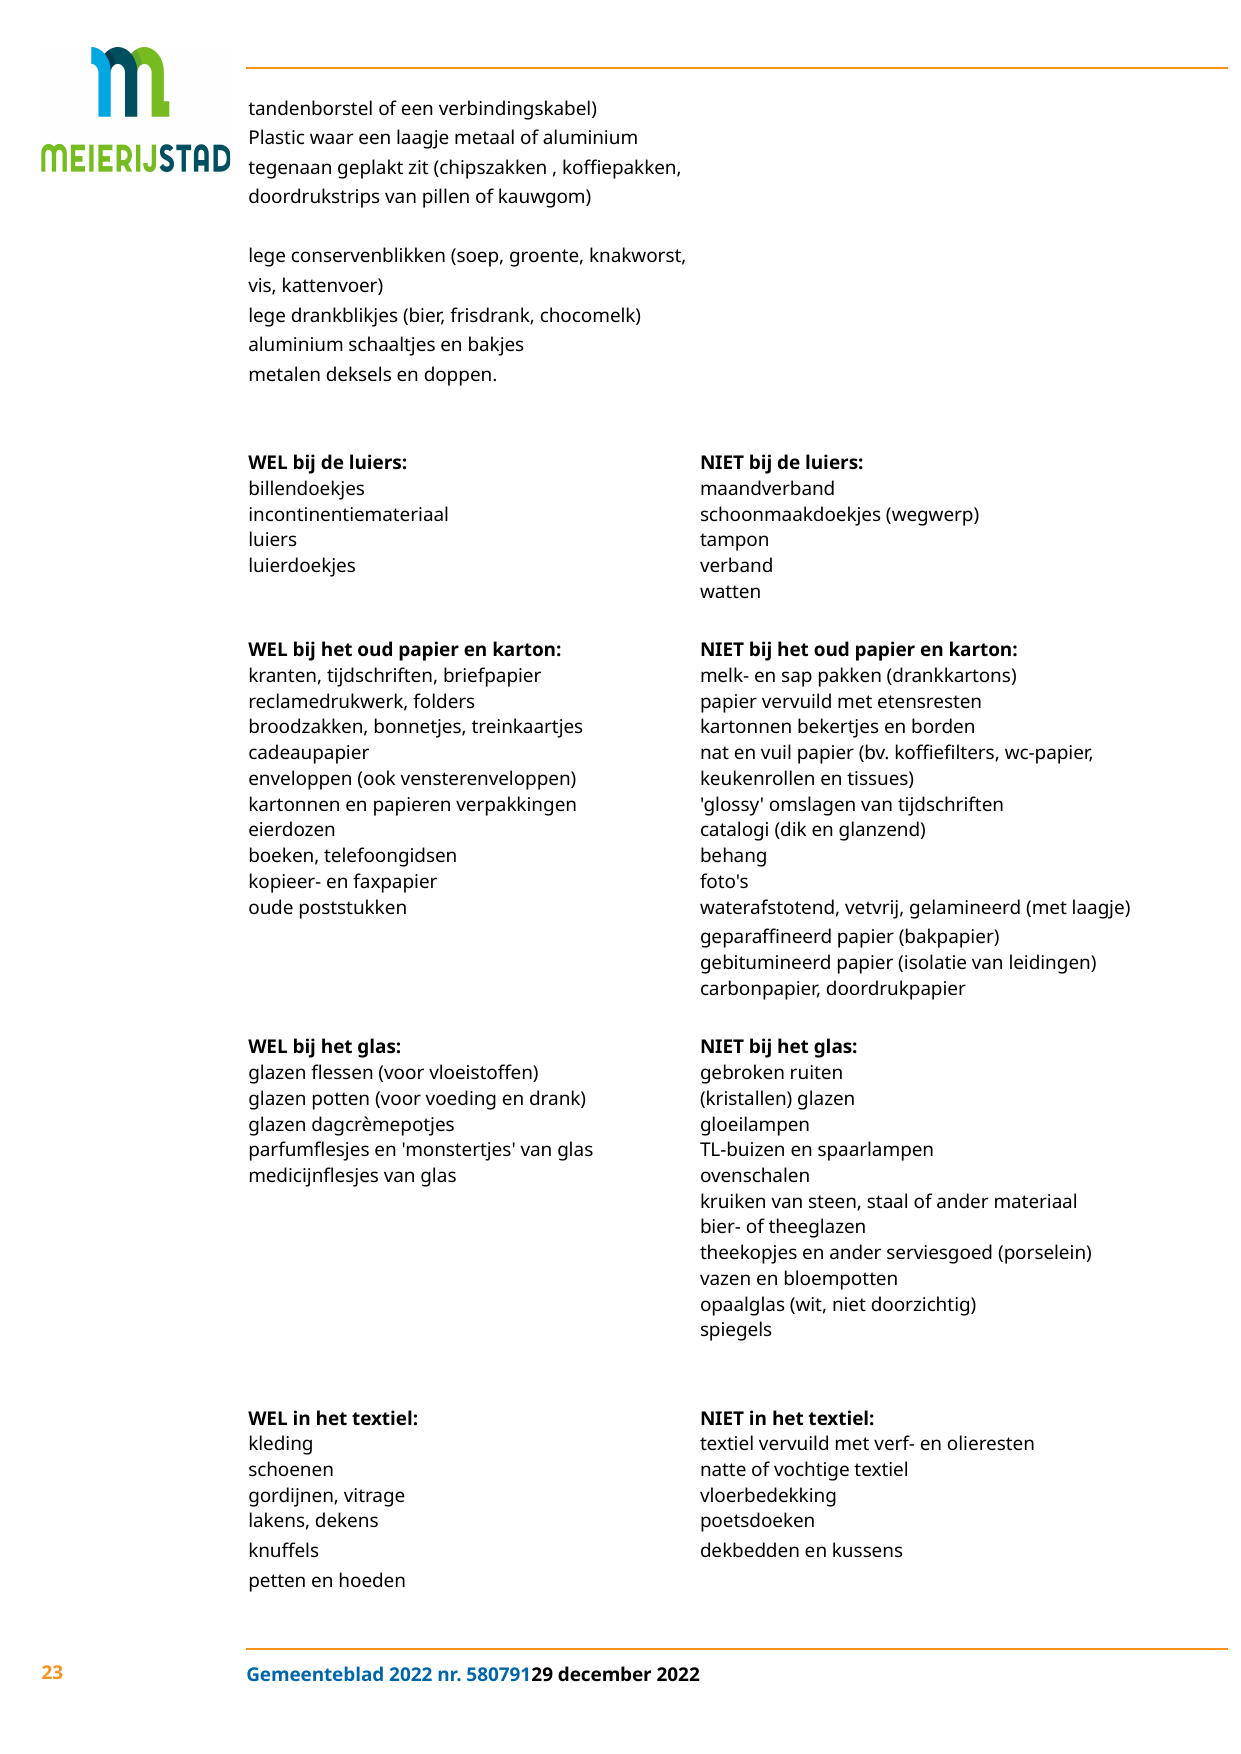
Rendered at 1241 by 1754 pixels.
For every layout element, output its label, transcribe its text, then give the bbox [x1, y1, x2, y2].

table_cell [248, 578, 700, 604]
table_cell vazen en bloempotten [700, 1265, 1152, 1291]
table_cell oude poststukken [248, 894, 700, 949]
table_cell bier- of theeglazen [700, 1214, 1152, 1239]
table_cell billendoekjes [248, 475, 700, 501]
table_cell opaalglas (wit, niet doorzichtig) [700, 1291, 1152, 1317]
table_cell [248, 975, 700, 1001]
table_cell ovenschalen [700, 1162, 1152, 1188]
table_cell [248, 1291, 700, 1317]
table_cell textiel vervuild met verf- en olieresten [700, 1431, 1152, 1456]
table_cell (kristallen) glazen [700, 1085, 1152, 1111]
table_cell gordijnen, vitrage [248, 1482, 700, 1508]
table_cell kopieer- en faxpapier [248, 868, 700, 894]
table_cell parfumflesjes en 'monstertjes' van glas [248, 1136, 700, 1162]
table_cell kranten, tijdschriften, briefpapier [248, 662, 700, 688]
table_cell melk- en sap pakken (drankkartons) [700, 662, 1152, 688]
table_cell tandenborstel of een verbindingskabel) Plastic waar een laagje metaal of aluminium tegenaan geplakt zit (chipszakken , koffiepakken, doordrukstrips van pillen of kauwgom) lege conservenblikken (soep, groente, knakworst, vis, kattenvoer) lege drankblikjes (bier, frisdrank, chocomelk) aluminium schaaltjes en bakjes metalen deksels en doppen. [248, 95, 700, 387]
table_cell [248, 1317, 700, 1342]
table_cell glazen dagcrèmepotjes [248, 1111, 700, 1136]
table_cell medicijnflesjes van glas [248, 1162, 700, 1188]
table_cell [248, 1239, 700, 1265]
table_cell poetsdoeken dekbedden en kussens [700, 1508, 1152, 1593]
table_cell behang [700, 843, 1152, 868]
table_header WEL bij het oud papier en karton: [248, 637, 700, 662]
table_header NIET bij het oud papier en karton: [700, 637, 1152, 662]
table_cell reclamedrukwerk, folders [248, 688, 700, 714]
table_cell carbonpapier, doordrukpapier [700, 975, 1152, 1001]
table_cell kleding [248, 1431, 700, 1456]
table_cell boeken, telefoongidsen [248, 843, 700, 868]
table_cell vloerbedekking [700, 1482, 1152, 1508]
table_cell schoonmaakdoekjes (wegwerp) [700, 501, 1152, 526]
table_cell glazen potten (voor voeding en drank) [248, 1085, 700, 1111]
table_cell gebroken ruiten [700, 1059, 1152, 1085]
table_cell TL-buizen en spaarlampen [700, 1136, 1152, 1162]
table_cell kartonnen bekertjes en borden [700, 714, 1152, 739]
table_cell cadeaupapier [248, 740, 700, 765]
table_cell nat en vuil papier (bv. koffiefilters, wc-papier, [700, 740, 1152, 765]
table_cell eierdozen [248, 817, 700, 842]
table_cell gebitumineerd papier (isolatie van leidingen) [700, 949, 1152, 975]
table_cell maandverband [700, 475, 1152, 501]
table_cell catalogi (dik en glanzend) [700, 817, 1152, 842]
table_cell glazen flessen (voor vloeistoffen) [248, 1059, 700, 1085]
table_cell tampon [700, 526, 1152, 552]
table_cell waterafstotend, vetvrij, gelamineerd (met laagje) geparaffineerd papier (bakpapier) [700, 894, 1152, 949]
table_cell luierdoekjes [248, 552, 700, 578]
table_cell luiers [248, 526, 700, 552]
table_header WEL in het textiel: [248, 1405, 700, 1431]
table_cell theekopjes en ander serviesgoed (porselein) [700, 1239, 1152, 1265]
table_cell watten [700, 578, 1152, 604]
table_cell lakens, dekens knuffels petten en hoeden [248, 1508, 700, 1593]
table_header WEL bij de luiers: [248, 449, 700, 475]
table_cell [248, 1265, 700, 1291]
table_cell incontinentiemateriaal [248, 501, 700, 526]
table_cell schoenen [248, 1456, 700, 1482]
table_header WEL bij het glas: [248, 1034, 700, 1059]
table_cell foto's [700, 868, 1152, 894]
table_header NIET in het textiel: [700, 1405, 1152, 1431]
table_cell natte of vochtige textiel [700, 1456, 1152, 1482]
table_cell spiegels [700, 1317, 1152, 1342]
table_cell [248, 1188, 700, 1214]
table_header NIET bij de luiers: [700, 449, 1152, 475]
table_header NIET bij het glas: [700, 1034, 1152, 1059]
table_cell gloeilampen [700, 1111, 1152, 1136]
table_cell keukenrollen en tissues) [700, 765, 1152, 791]
table_cell 'glossy' omslagen van tijdschriften [700, 791, 1152, 817]
table_cell papier vervuild met etensresten [700, 688, 1152, 714]
table_cell [248, 949, 700, 975]
table_cell kruiken van steen, staal of ander materiaal [700, 1188, 1152, 1214]
table_cell [700, 95, 1152, 387]
table_cell broodzakken, bonnetjes, treinkaartjes [248, 714, 700, 739]
table_cell verband [700, 552, 1152, 578]
table_cell [248, 1214, 700, 1239]
picture [41, 47, 231, 172]
table_cell kartonnen en papieren verpakkingen [248, 791, 700, 817]
table_cell enveloppen (ook vensterenveloppen) [248, 765, 700, 791]
